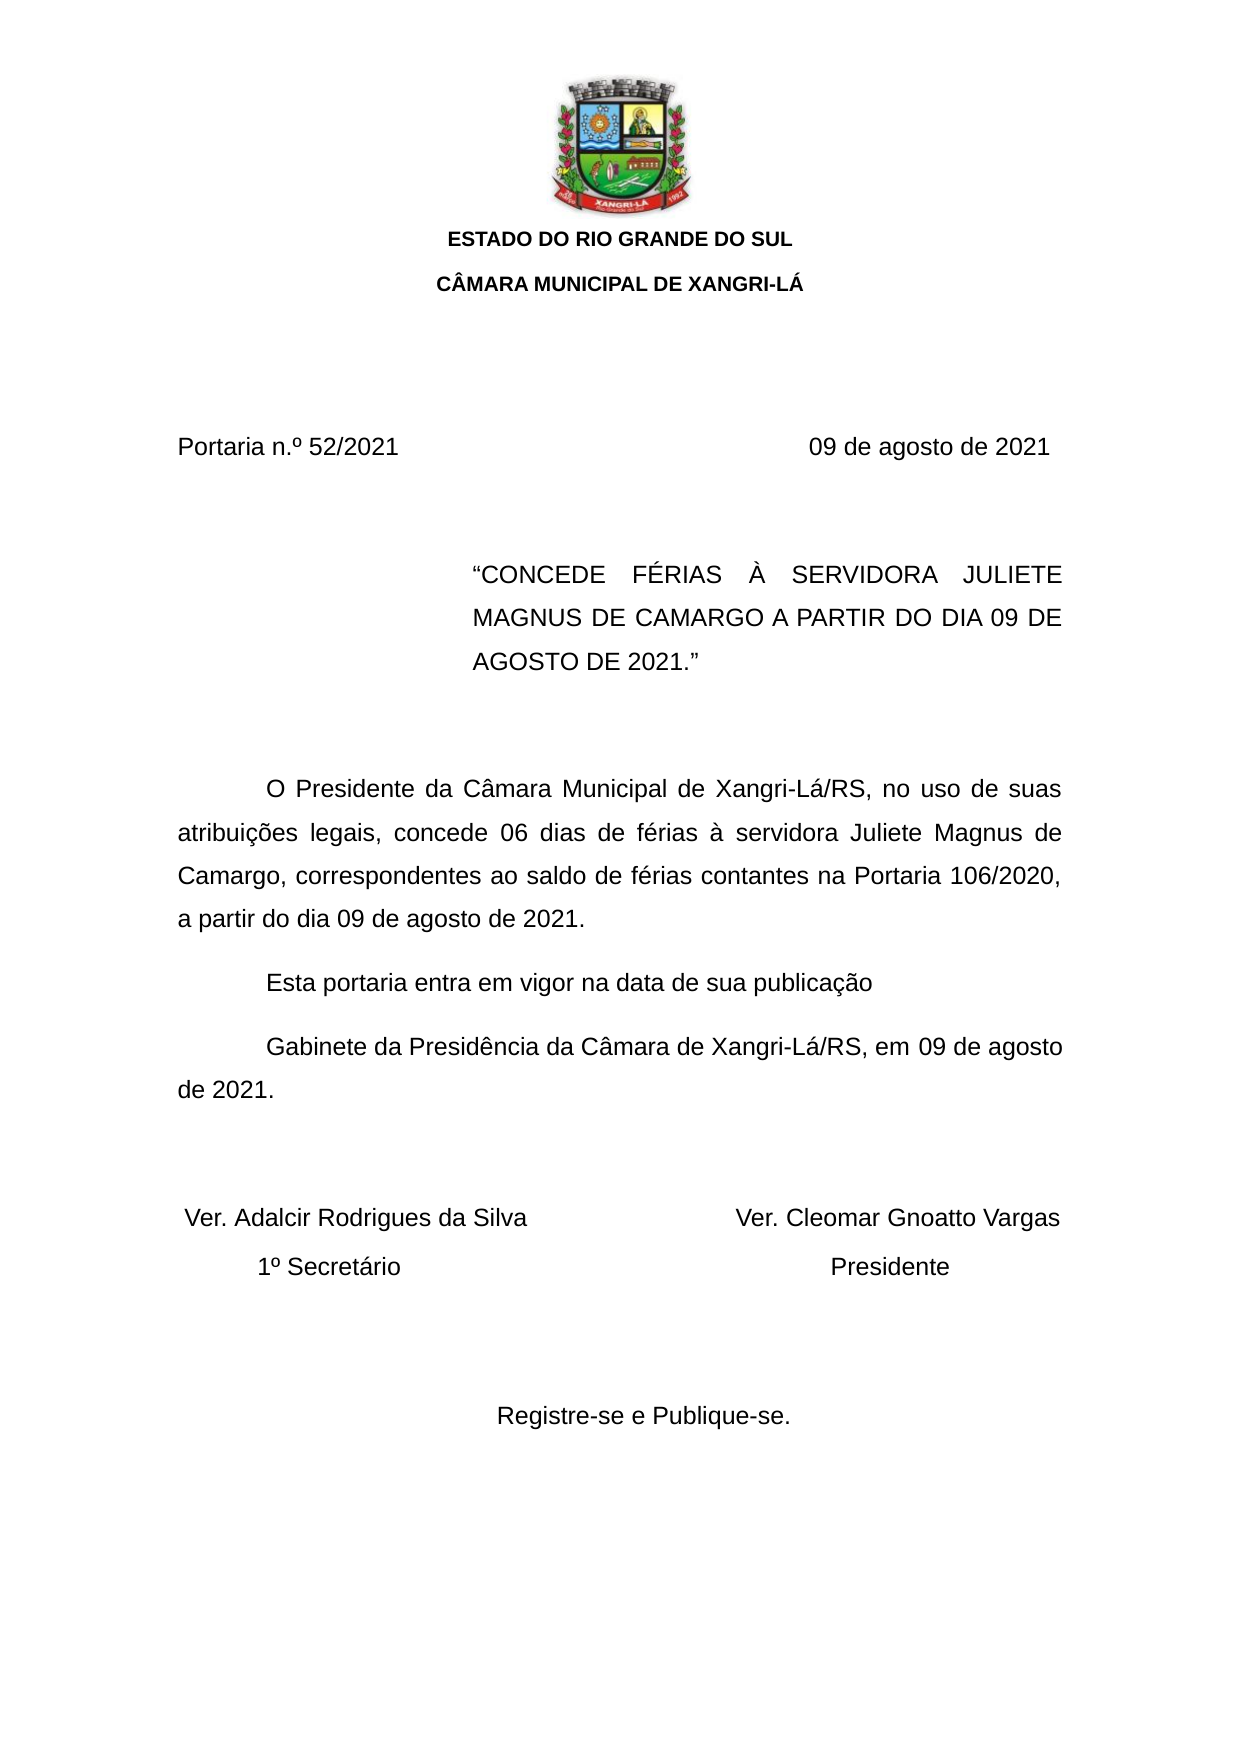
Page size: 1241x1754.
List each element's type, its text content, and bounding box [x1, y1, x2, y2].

text 1º Secretário Presidente [177, 1252, 1063, 1281]
text Esta portaria entra em vigor na data de sua publicação [177, 968, 1063, 996]
text Gabinete da Presidência da Câmara de Xangri-Lá/RS, em 09 de agosto de 2021. [177, 1032, 1063, 1103]
text Ver. Adalcir Rodrigues da Silva Ver. Cleomar Gnoatto Vargas [177, 1203, 1063, 1231]
text O Presidente da Câmara Municipal de Xangri-Lá/RS, no uso de suas atribuições legais, concede 06 dias de férias à servidora Juliete Magnus de Camargo, correspondentes ao saldo de férias contantes na Portaria 106/2020, a partir do dia 09 de agosto de 2021. [177, 774, 1063, 932]
text Portaria n.º 52/2021 09 de agosto de 2021 [177, 432, 1063, 461]
picture [546, 74, 697, 219]
text “CONCEDE FÉRIAS À SERVIDORA JULIETE MAGNUS DE CAMARGO A PARTIR DO DIA 09 DE AGOSTO DE 2021.” [472, 560, 1063, 675]
text Registre-se e Publique-se. [177, 1401, 1063, 1430]
